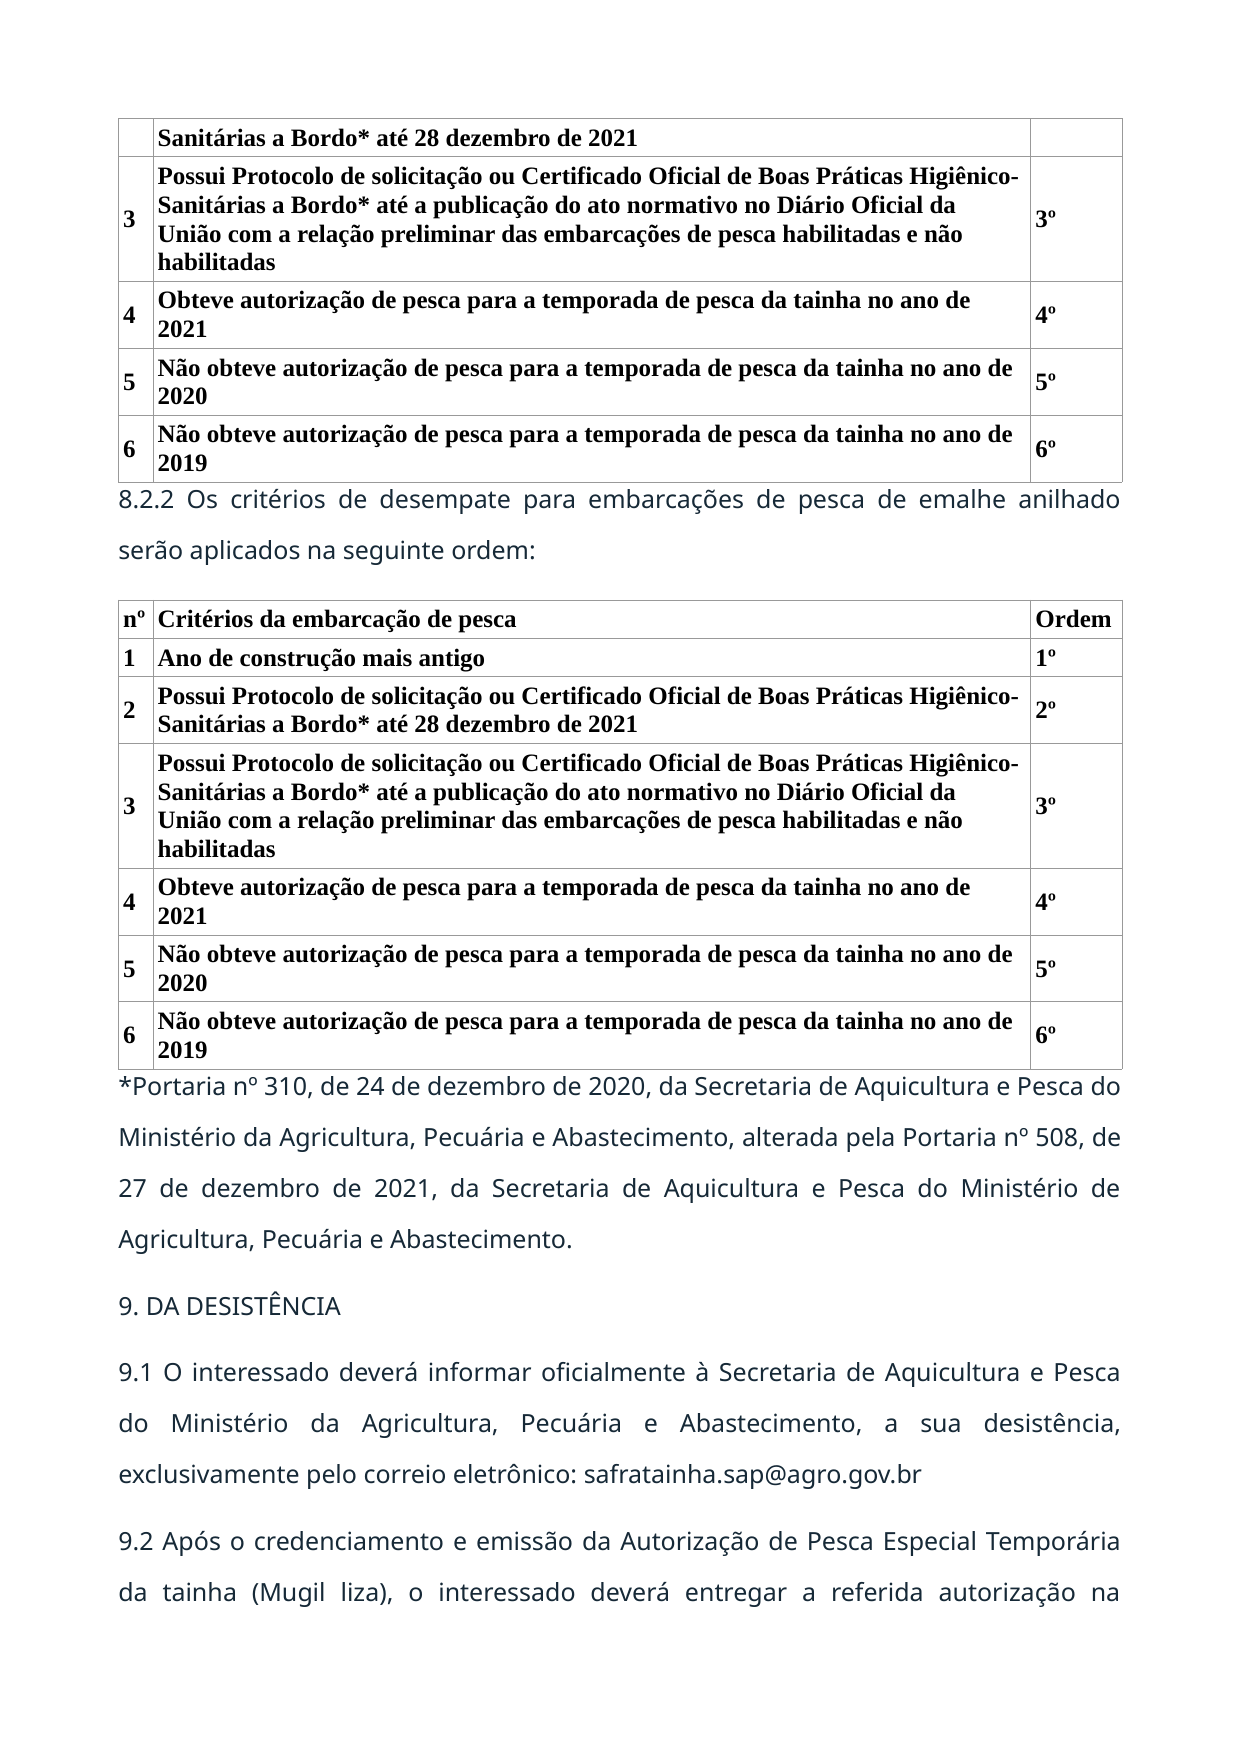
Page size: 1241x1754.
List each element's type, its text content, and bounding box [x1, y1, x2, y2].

table_cell Sanitárias a Bordo* até 28 dezembro de 2021 [154, 119, 1030, 156]
table_cell 6 [119, 1002, 153, 1068]
table_cell [1031, 119, 1122, 156]
table_cell Possui Protocolo de solicitação ou Certificado Oficial de Boas Práticas Higiênico-Sanitárias a Bordo* até 28 dezembro de 2021 [154, 677, 1030, 743]
table_cell 6º [1031, 1002, 1122, 1068]
table_cell 6º [1031, 416, 1122, 482]
table_header nº [119, 601, 153, 638]
text 9.2 Após o credenciamento e emissão da Autorização de Pesca Especial Temporária da tainha (Mugil liza), o interessado deverá entregar a referida autorização na [118, 1524, 1122, 1609]
table_cell 3 [119, 157, 153, 281]
table_cell 5 [119, 349, 153, 415]
text *Portaria nº 310, de 24 de dezembro de 2020, da Secretaria de Aquicultura e Pesca do Ministério da Agricultura, Pecuária e Abastecimento, alterada pela Portaria nº 508, de 27 de dezembro de 2021, da Secretaria de Aquicultura e Pesca do Ministério de Agricultura, Pecuária e Abastecimento. [118, 1070, 1122, 1256]
text 9. DA DESISTÊNCIA [118, 1288, 1122, 1322]
table_cell 2 [119, 677, 153, 743]
table_cell 2º [1031, 677, 1122, 743]
table_header Ordem [1031, 601, 1122, 638]
table_cell 5º [1031, 349, 1122, 415]
table_cell 3º [1031, 744, 1122, 867]
text 8.2.2 Os critérios de desempate para embarcações de pesca de emalhe anilhado serão aplicados na seguinte ordem: [118, 483, 1122, 567]
table_cell Possui Protocolo de solicitação ou Certificado Oficial de Boas Práticas Higiênico-Sanitárias a Bordo* até a publicação do ato normativo no Diário Oficial da União com a relação preliminar das embarcações de pesca habilitadas e não habilitadas [154, 157, 1030, 281]
table_cell 3º [1031, 157, 1122, 281]
table_cell [119, 119, 153, 156]
table_cell Não obteve autorização de pesca para a temporada de pesca da tainha no ano de 2020 [154, 936, 1030, 1001]
table_cell 1 [119, 639, 153, 676]
table_cell 1º [1031, 639, 1122, 676]
table_cell 3 [119, 744, 153, 867]
table_cell Obteve autorização de pesca para a temporada de pesca da tainha no ano de 2021 [154, 282, 1030, 348]
table_cell Não obteve autorização de pesca para a temporada de pesca da tainha no ano de 2019 [154, 1002, 1030, 1068]
table_cell 6 [119, 416, 153, 482]
text 9.1 O interessado deverá informar oficialmente à Secretaria de Aquicultura e Pesca do Ministério da Agricultura, Pecuária e Abastecimento, a sua desistência, exclusivamente pelo correio eletrônico: safratainha.sap@agro.gov.br [118, 1355, 1122, 1491]
table_cell Não obteve autorização de pesca para a temporada de pesca da tainha no ano de 2020 [154, 349, 1030, 415]
table_cell Obteve autorização de pesca para a temporada de pesca da tainha no ano de 2021 [154, 869, 1030, 934]
table_cell 4º [1031, 282, 1122, 348]
table_cell 5 [119, 936, 153, 1001]
table_cell Ano de construção mais antigo [154, 639, 1030, 676]
table_cell Possui Protocolo de solicitação ou Certificado Oficial de Boas Práticas Higiênico-Sanitárias a Bordo* até a publicação do ato normativo no Diário Oficial da União com a relação preliminar das embarcações de pesca habilitadas e não habilitadas [154, 744, 1030, 867]
table_cell 4º [1031, 869, 1122, 934]
table_cell 4 [119, 869, 153, 934]
table_cell Não obteve autorização de pesca para a temporada de pesca da tainha no ano de 2019 [154, 416, 1030, 482]
table_header Critérios da embarcação de pesca [154, 601, 1030, 638]
table_cell 5º [1031, 936, 1122, 1001]
table_cell 4 [119, 282, 153, 348]
